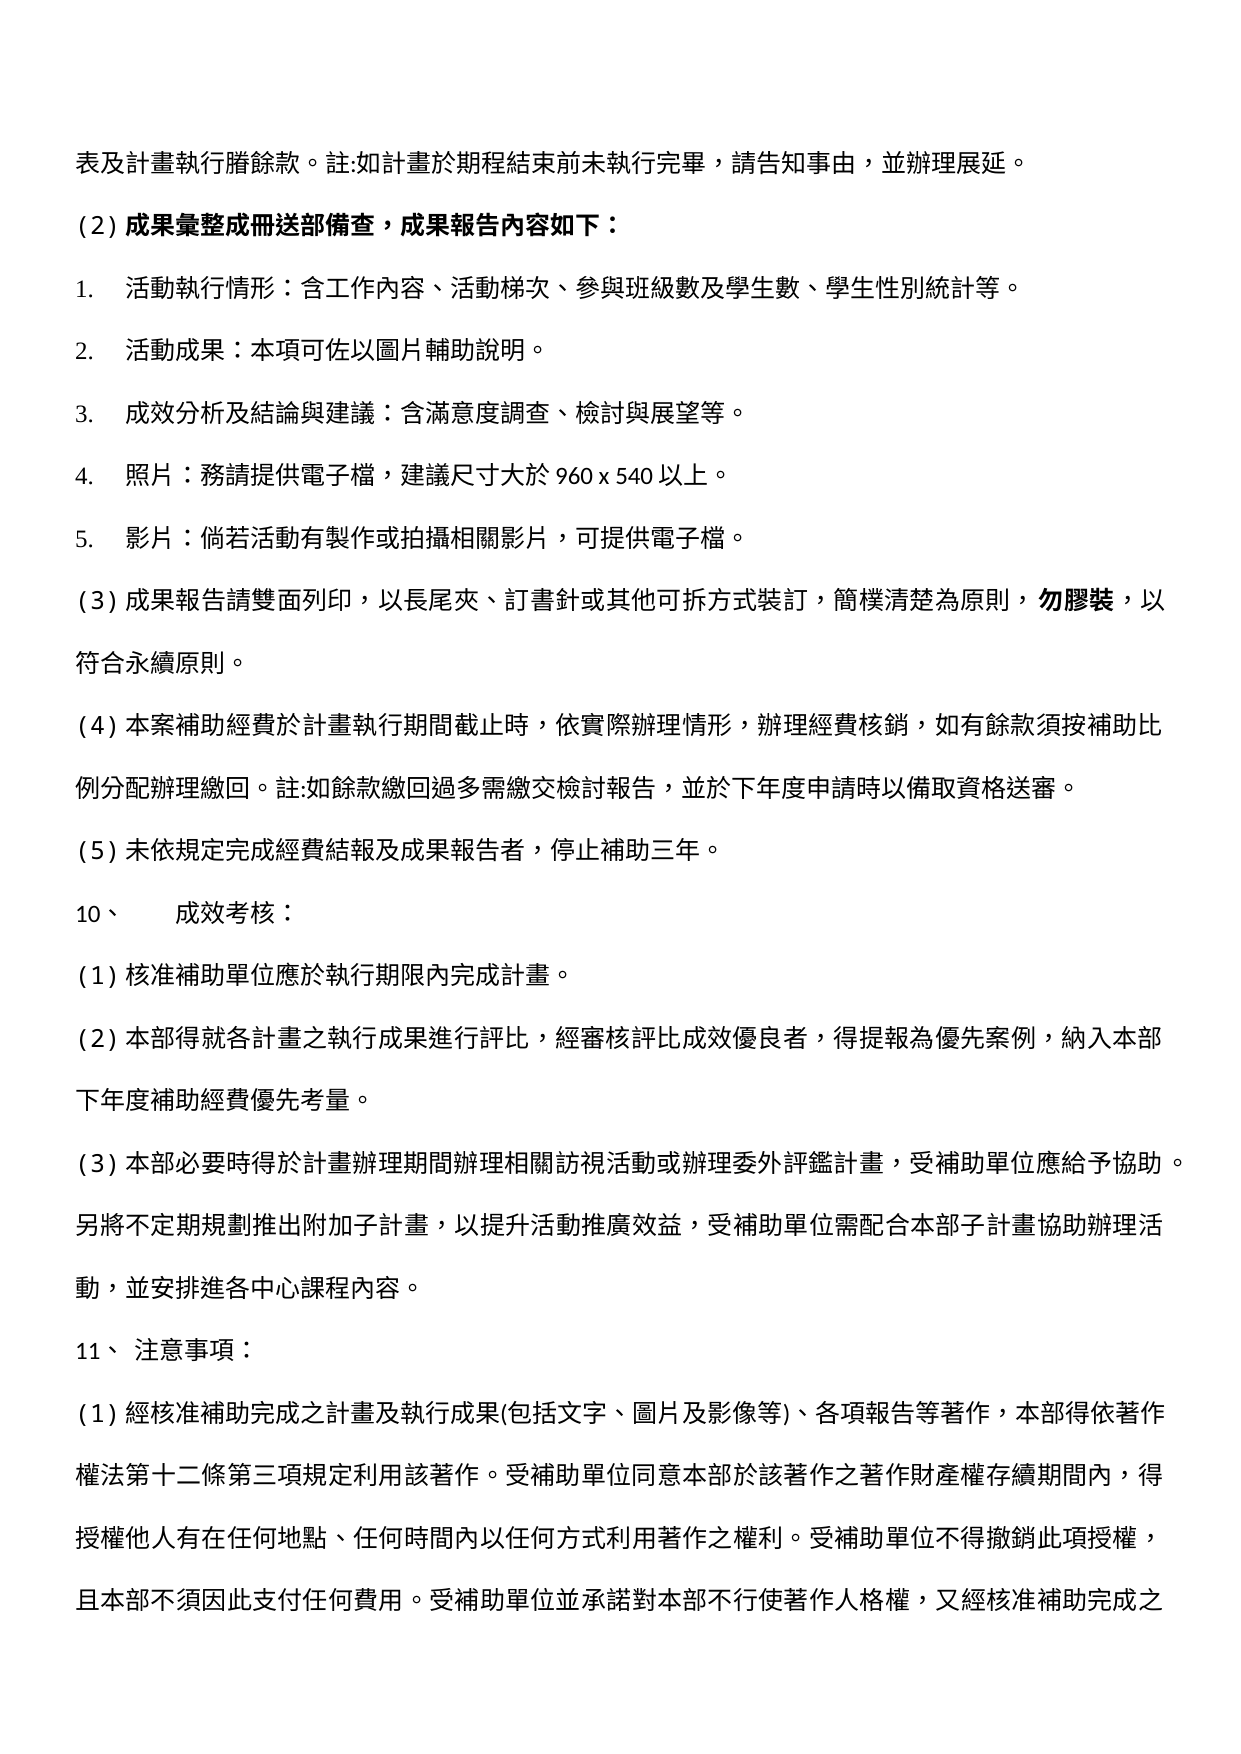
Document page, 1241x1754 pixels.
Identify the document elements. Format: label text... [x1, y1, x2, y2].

list 成果彙整成冊送部備查，成果報告內容如下： [75, 182, 1165, 244]
list 本案補助經費於計畫執行期間截止時，依實際辦理情形，辦理經費核銷，如有餘款須按補助比例分配辦理繳回。註:如餘款繳回過多需繳交檢討報告，並於下年度申請時以備取資格送審。 [75, 682, 1165, 807]
list 未依規定完成經費結報及成果報告者，停止補助三年。 [75, 807, 1165, 869]
list 核准補助單位應於執行期限內完成計畫。 [75, 932, 1165, 994]
list 活動成果：本項可佐以圖片輔助說明。 [75, 307, 1165, 369]
list 本部得就各計畫之執行成果進行評比，經審核評比成效優良者，得提報為優先案例，納入本部下年度補助經費優先考量。 [75, 994, 1165, 1119]
list 照片：務請提供電子檔，建議尺寸大於960 x 540以上。 [75, 432, 1165, 494]
list 注意事項： [75, 1307, 1165, 1369]
list 表及計畫執行膡餘款。註:如計畫於期程結束前未執行完畢，請告知事由，並辦理展延。 [75, 119, 1165, 182]
list 成果報告請雙面列印，以長尾夾、訂書針或其他可拆方式裝訂，簡樸清楚為原則，勿膠裝，以符合永續原則。 [75, 557, 1165, 682]
list 活動執行情形：含工作內容、活動梯次、參與班級數及學生數、學生性別統計等。 [75, 244, 1165, 307]
list 經核准補助完成之計畫及執行成果(包括文字、圖片及影像等)、各項報告等著作，本部得依著作權法第十二條第三項規定利用該著作。受補助單位同意本部於該著作之著作財產權存續期間內，得授權他人有在任何地點、任何時間內以任何方式利用著作之權利。受補助單位不得撤銷此項授權，且本部不須因此支付任何費用。受補助單位並承諾對本部不行使著作人格權，又經核准補助完成之 [75, 1369, 1165, 1619]
list 成效考核： [75, 869, 1165, 932]
list 本部必要時得於計畫辦理期間辦理相關訪視活動或辦理委外評鑑計畫，受補助單位應給予協助。另將不定期規劃推出附加子計畫，以提升活動推廣效益，受補助單位需配合本部子計畫協助辦理活動，並安排進各中心課程內容。 [75, 1119, 1165, 1307]
list 成效分析及結論與建議：含滿意度調查、檢討與展望等。 [75, 369, 1165, 432]
list 影片：倘若活動有製作或拍攝相關影片，可提供電子檔。 [75, 494, 1165, 557]
